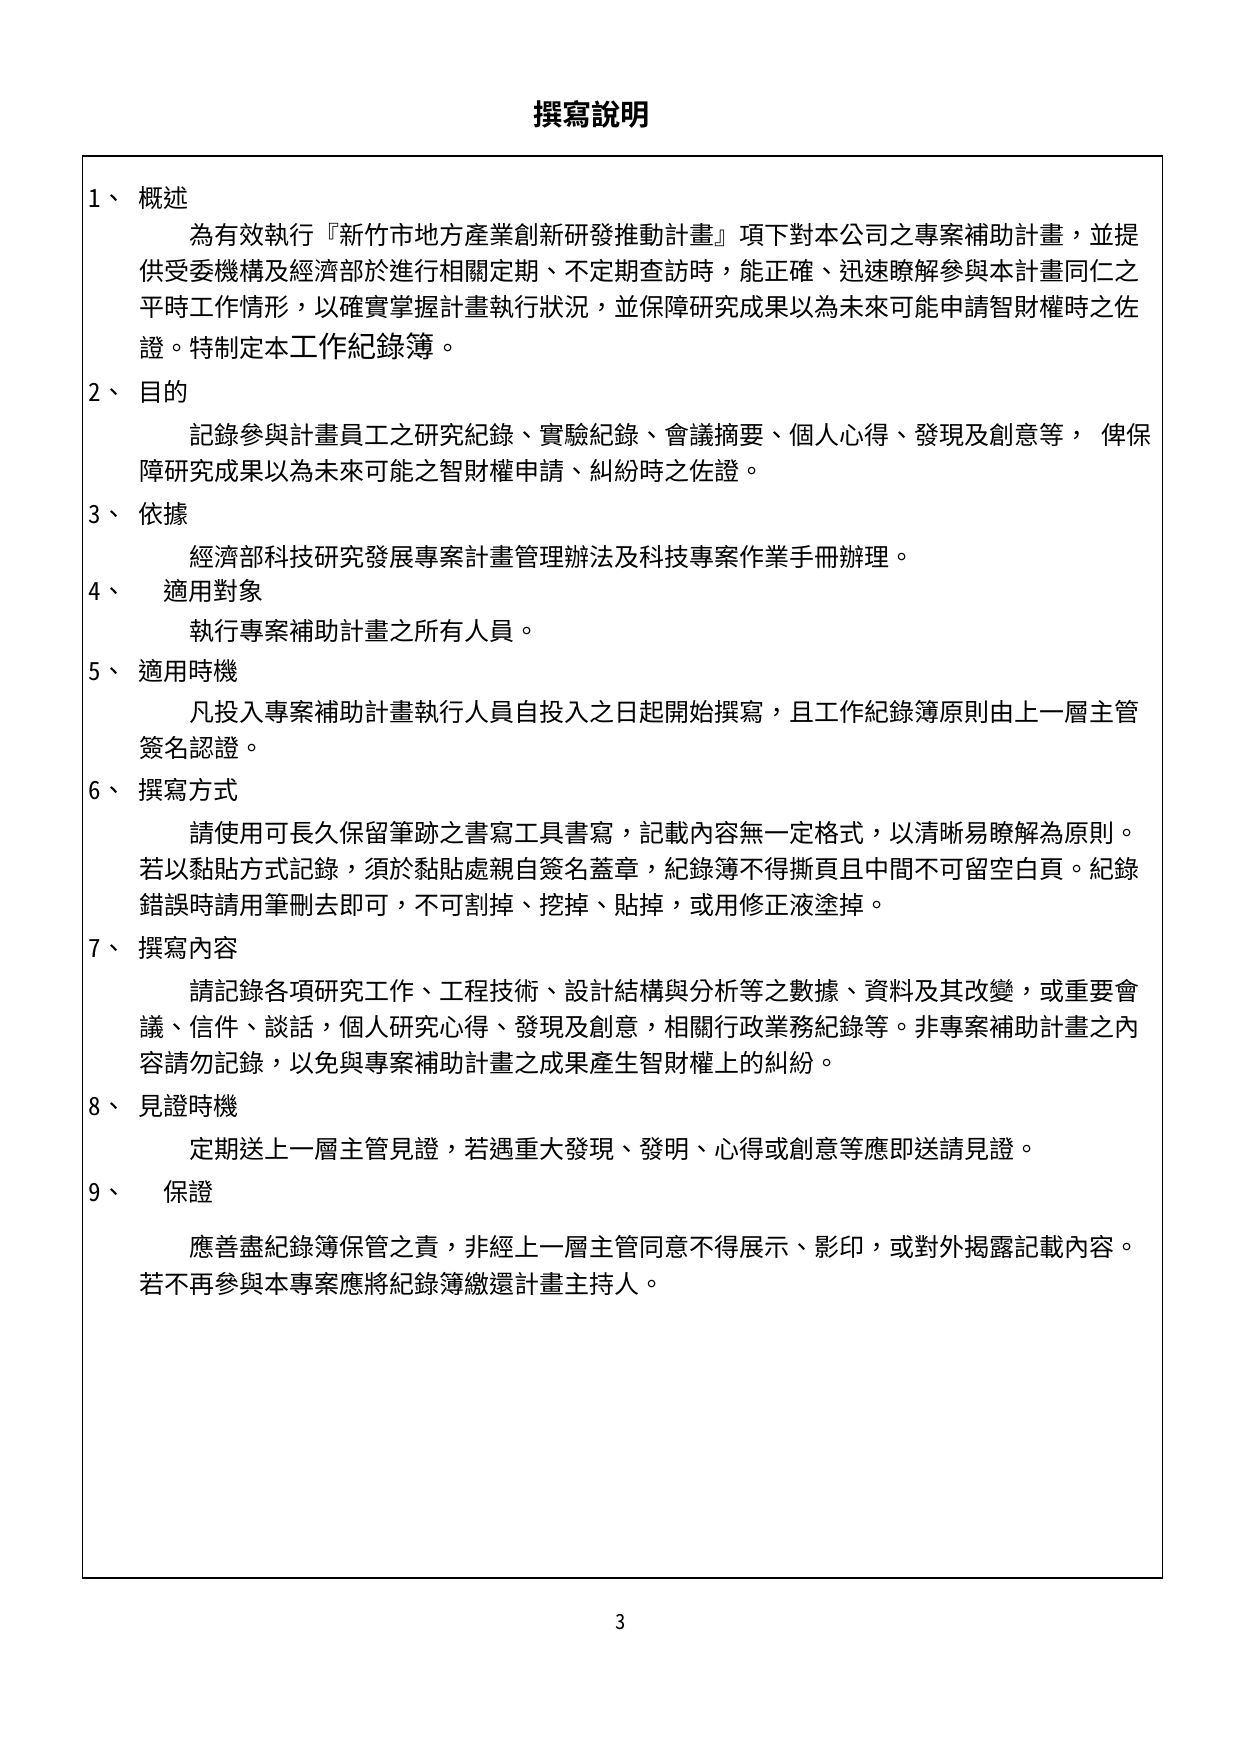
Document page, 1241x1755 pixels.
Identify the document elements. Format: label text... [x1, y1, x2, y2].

list 適用時機 [89, 661, 1152, 686]
text 請使用可長久保留筆跡之書寫工具書寫，記載內容無一定格式，以清晰易瞭解為原則。若以黏貼方式記錄，須於黏貼處親自簽名蓋章，紀錄簿不得撕頁且中間不可留空白頁。紀錄錯誤時請用筆刪去即可，不可割掉、挖掉、貼掉，或用修正液塗掉。 [139, 813, 1152, 922]
list 見證時機 [89, 1086, 1152, 1123]
subtitle 撰寫說明 [89, 91, 1094, 133]
text 定期送上一層主管見證，若遇重大發現、發明、心得或創意等應即送請見證。 [139, 1129, 1152, 1165]
text 經濟部科技研究發展專案計畫管理辦法及科技專案作業手冊辦理。 [139, 537, 1152, 573]
text 應善盡紀錄簿保管之責，非經上一層主管同意不得展示、影印，或對外揭露記載內容。若不再參與本專案應將紀錄簿繳還計畫主持人。 [139, 1228, 1152, 1300]
list 概述 [89, 179, 1152, 215]
list 保證 [89, 1172, 967, 1208]
list 目的 [89, 373, 1152, 409]
list 適用對象 [89, 580, 842, 605]
text 凡投入專案補助計畫執行人員自投入之日起開始撰寫，且工作紀錄簿原則由上一層主管簽名認證。 [139, 692, 1152, 765]
list 撰寫方式 [89, 771, 1152, 807]
list 依據 [89, 494, 1152, 531]
text 為有效執行『新竹市地方產業創新研發推動計畫』項下對本公司之專案補助計畫，並提供受委機構及經濟部於進行相關定期、不定期查訪時，能正確、迅速瞭解參與本計畫同仁之平時工作情形，以確實掌握計畫執行狀況，並保障研究成果以為未來可能申請智財權時之佐證。特制定本工作紀錄簿。 [139, 215, 1152, 366]
text 記錄參與計畫員工之研究紀錄、實驗紀錄、會議摘要、個人心得、發現及創意等， 俾保障研究成果以為未來可能之智財權申請、糾紛時之佐證。 [139, 416, 1152, 488]
list 撰寫內容 [89, 928, 1152, 965]
text 執行專案補助計畫之所有人員。 [139, 612, 1152, 648]
text 請記錄各項研究工作、工程技術、設計結構與分析等之數據、資料及其改變，或重要會議、信件、談話，個人研究心得、發現及創意，相關行政業務紀錄等。非專案補助計畫之內容請勿記錄，以免與專案補助計畫之成果產生智財權上的糾紛。 [139, 971, 1152, 1080]
